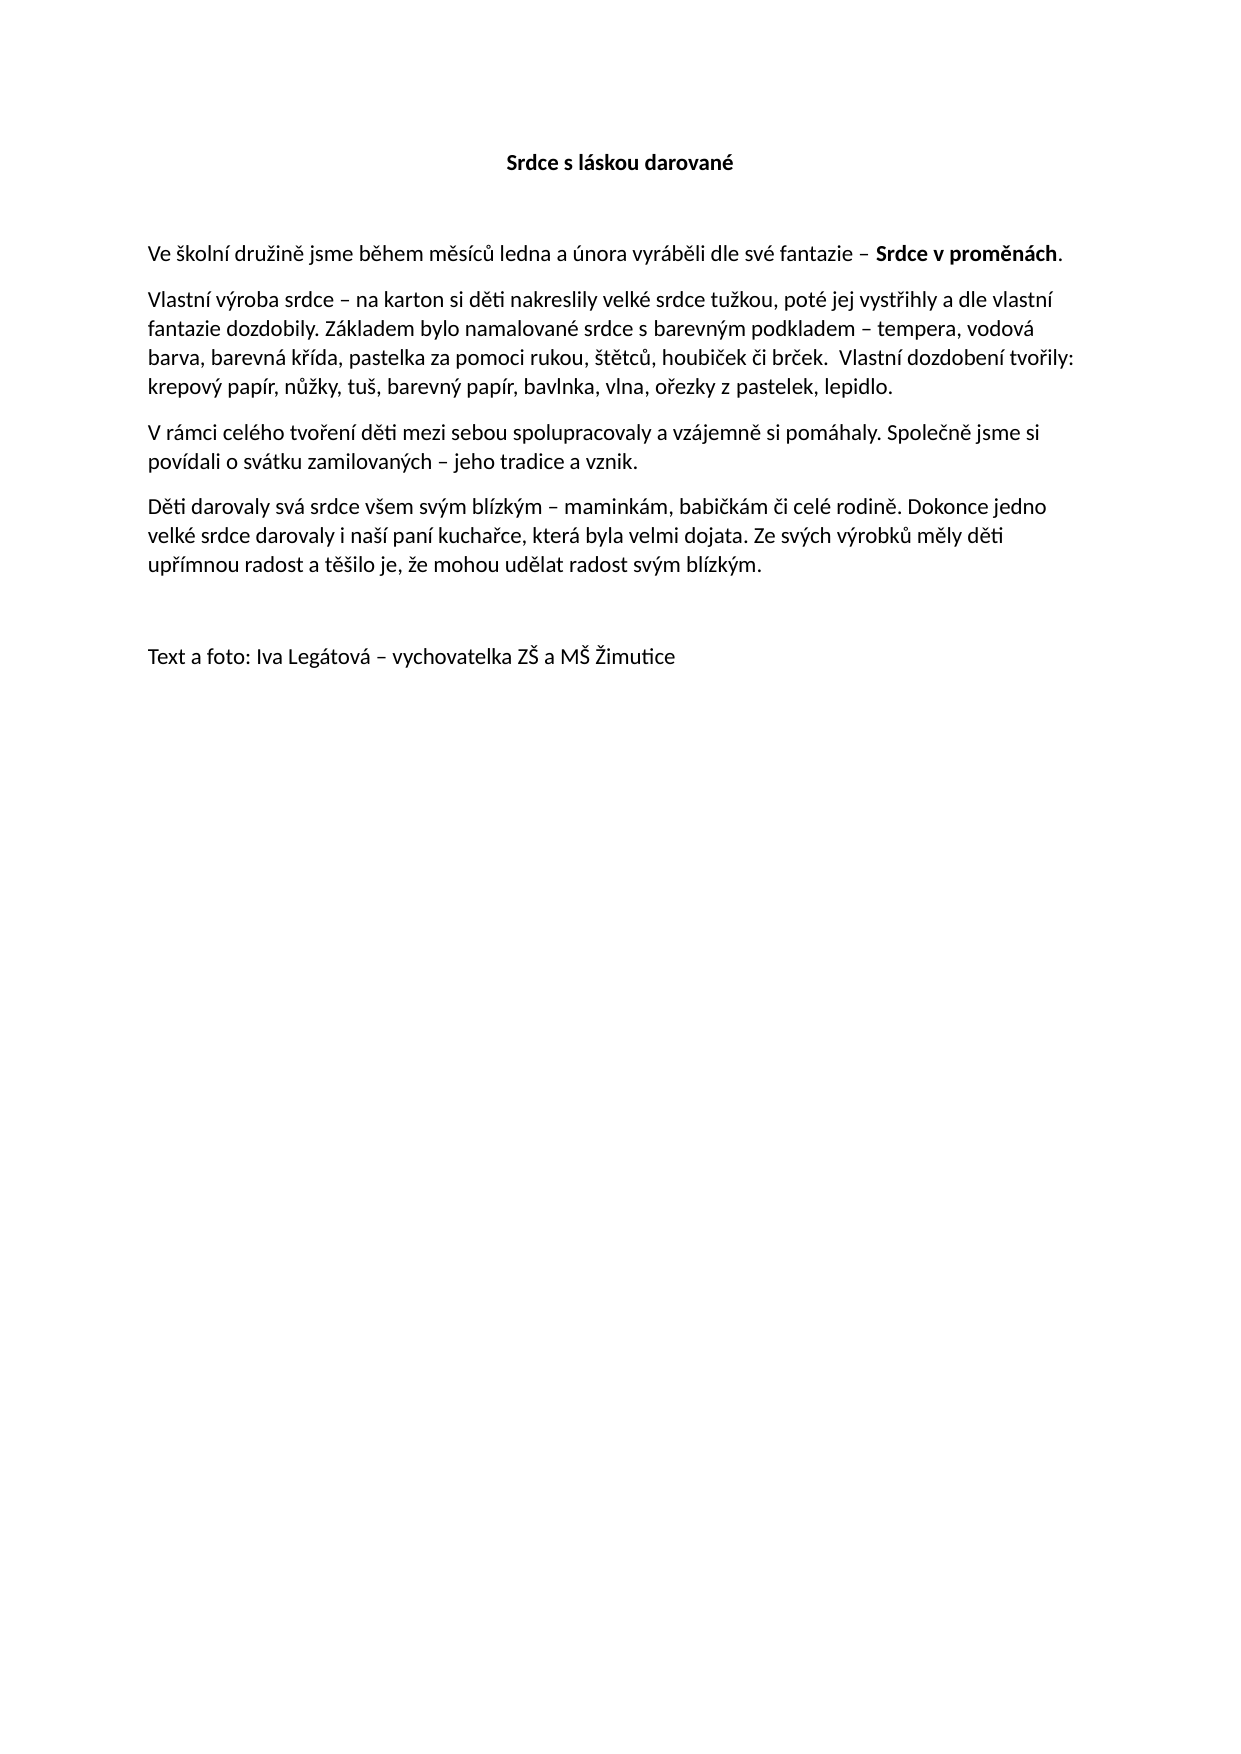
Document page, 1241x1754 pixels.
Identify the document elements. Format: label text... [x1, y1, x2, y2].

text Vlastní výroba srdce – na karton si děti nakreslily velké srdce tužkou, poté jej vystřihly a dle vlastní fantazie dozdobily. Základem bylo namalované srdce s barevným podkladem – tempera, vodová barva, barevná křída, pastelka za pomoci rukou, štětců, houbiček či brček. Vlastní dozdobení tvořily: krepový papír, nůžky, tuš, barevný papír, bavlnka, vlna, ořezky z pastelek, lepidlo. [148, 285, 1093, 400]
text Srdce s láskou darované [148, 148, 1093, 176]
text Text a foto: Iva Legátová – vychovatelka ZŠ a MŠ Žimutice [148, 642, 1093, 670]
text Ve školní družině jsme během měsíců ledna a února vyráběli dle své fantazie – Srdce v proměnách. [148, 239, 1093, 267]
text V rámci celého tvoření děti mezi sebou spolupracovaly a vzájemně si pomáhaly. Společně jsme si povídali o svátku zamilovaných – jeho tradice a vznik. [148, 418, 1093, 475]
text Děti darovaly svá srdce všem svým blízkým – maminkám, babičkám či celé rodině. Dokonce jedno velké srdce darovaly i naší paní kuchařce, která byla velmi dojata. Ze svých výrobků měly děti upřímnou radost a těšilo je, že mohou udělat radost svým blízkým. [148, 492, 1093, 579]
